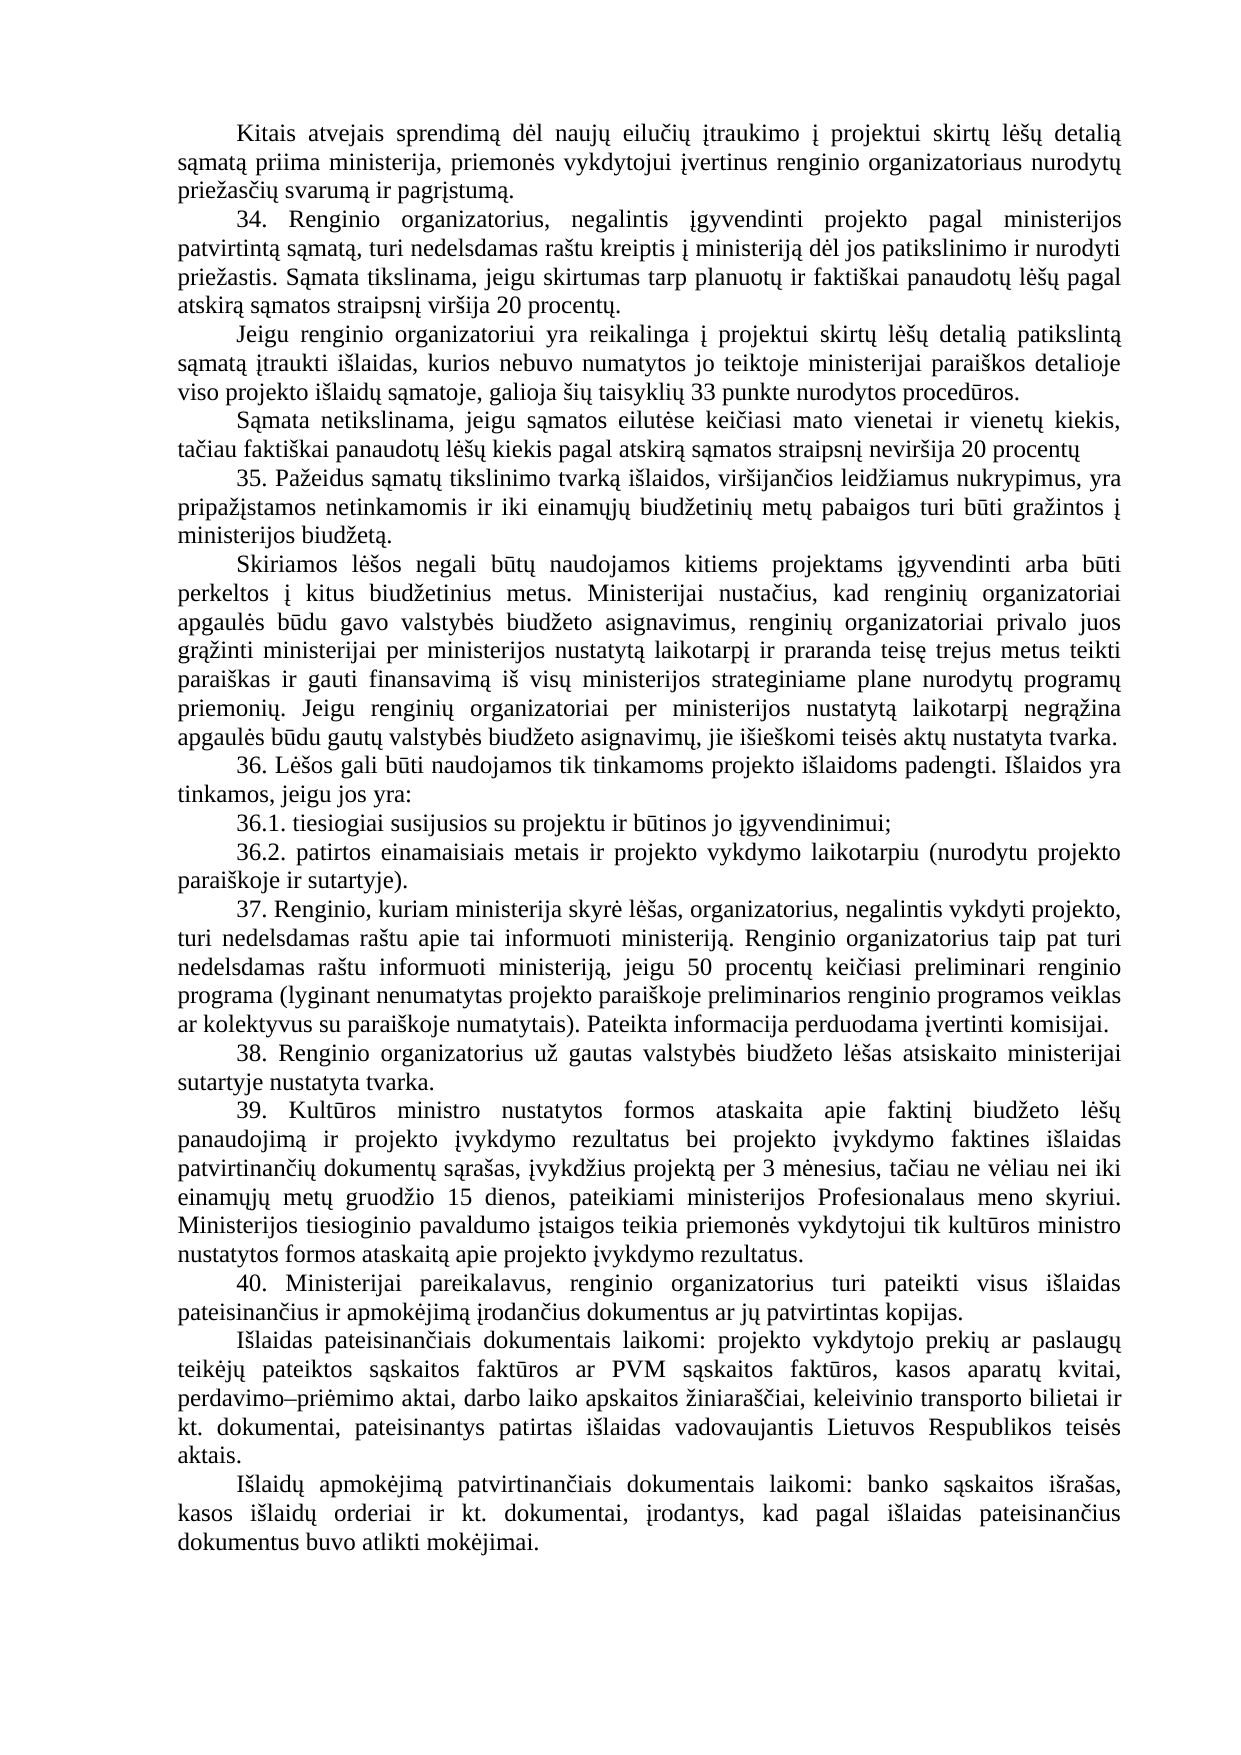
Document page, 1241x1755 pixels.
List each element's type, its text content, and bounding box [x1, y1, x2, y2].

text Jeigu renginio organizatoriui yra reikalinga į projektui skirtų lėšų detalią patikslintą sąmatą įtraukti išlaidas, kurios nebuvo numatytos jo teiktoje ministerijai paraiškos detalioje viso projekto išlaidų sąmatoje, galioja šių taisyklių 33 punkte nurodytos procedūros. [177, 319, 1122, 406]
text 38. Renginio organizatorius už gautas valstybės biudžeto lėšas atsiskaito ministerijai sutartyje nustatyta tvarka. [177, 1038, 1122, 1096]
text Išlaidų apmokėjimą patvirtinančiais dokumentais laikomi: banko sąskaitos išrašas, kasos išlaidų orderiai ir kt. dokumentai, įrodantys, kad pagal išlaidas pateisinančius dokumentus buvo atlikti mokėjimai. [177, 1469, 1122, 1556]
text Išlaidas pateisinančiais dokumentais laikomi: projekto vykdytojo prekių ar paslaugų teikėjų pateiktos sąskaitos faktūros ar PVM sąskaitos faktūros, kasos aparatų kvitai, perdavimo–priėmimo aktai, darbo laiko apskaitos žiniaraščiai, keleivinio transporto bilietai ir kt. dokumentai, pateisinantys patirtas išlaidas vadovaujantis Lietuvos Respublikos teisės aktais. [177, 1326, 1122, 1469]
text 39. Kultūros ministro nustatytos formos ataskaita apie faktinį biudžeto lėšų panaudojimą ir projekto įvykdymo rezultatus bei projekto įvykdymo faktines išlaidas patvirtinančių dokumentų sąrašas, įvykdžius projektą per 3 mėnesius, tačiau ne vėliau nei iki einamųjų metų gruodžio 15 dienos, pateikiami ministerijos Profesionalaus meno skyriui. Ministerijos tiesioginio pavaldumo įstaigos teikia priemonės vykdytojui tik kultūros ministro nustatytos formos ataskaitą apie projekto įvykdymo rezultatus. [177, 1096, 1122, 1268]
text 40. Ministerijai pareikalavus, renginio organizatorius turi pateikti visus išlaidas pateisinančius ir apmokėjimą įrodančius dokumentus ar jų patvirtintas kopijas. [177, 1268, 1122, 1326]
text 36.2. patirtos einamaisiais metais ir projekto vykdymo laikotarpiu (nurodytu projekto paraiškoje ir sutartyje). [177, 837, 1122, 894]
text Skiriamos lėšos negali būtų naudojamos kitiems projektams įgyvendinti arba būti perkeltos į kitus biudžetinius metus. Ministerijai nustačius, kad renginių organizatoriai apgaulės būdu gavo valstybės biudžeto asignavimus, renginių organizatoriai privalo juos grąžinti ministerijai per ministerijos nustatytą laikotarpį ir praranda teisę trejus metus teikti paraiškas ir gauti finansavimą iš visų ministerijos strateginiame plane nurodytų programų priemonių. Jeigu renginių organizatoriai per ministerijos nustatytą laikotarpį negrąžina apgaulės būdu gautų valstybės biudžeto asignavimų, jie išieškomi teisės aktų nustatyta tvarka. [177, 549, 1122, 751]
text 37. Renginio, kuriam ministerija skyrė lėšas, organizatorius, negalintis vykdyti projekto, turi nedelsdamas raštu apie tai informuoti ministeriją. Renginio organizatorius taip pat turi nedelsdamas raštu informuoti ministeriją, jeigu 50 procentų keičiasi preliminari renginio programa (lyginant nenumatytas projekto paraiškoje preliminarios renginio programos veiklas ar kolektyvus su paraiškoje numatytais). Pateikta informacija perduodama įvertinti komisijai. [177, 894, 1122, 1038]
text 34. Renginio organizatorius, negalintis įgyvendinti projekto pagal ministerijos patvirtintą sąmatą, turi nedelsdamas raštu kreiptis į ministeriją dėl jos patikslinimo ir nurodyti priežastis. Sąmata tikslinama, jeigu skirtumas tarp planuotų ir faktiškai panaudotų lėšų pagal atskirą sąmatos straipsnį viršija 20 procentų. [177, 204, 1122, 319]
text Sąmata netikslinama, jeigu sąmatos eilutėse keičiasi mato vienetai ir vienetų kiekis, tačiau faktiškai panaudotų lėšų kiekis pagal atskirą sąmatos straipsnį neviršija 20 procentų [177, 406, 1122, 463]
text 36.1. tiesiogiai susijusios su projektu ir būtinos jo įgyvendinimui; [177, 808, 1122, 837]
text 35. Pažeidus sąmatų tikslinimo tvarką išlaidos, viršijančios leidžiamus nukrypimus, yra pripažįstamos netinkamomis ir iki einamųjų biudžetinių metų pabaigos turi būti gražintos į ministerijos biudžetą. [177, 463, 1122, 549]
text 36. Lėšos gali būti naudojamos tik tinkamoms projekto išlaidoms padengti. Išlaidos yra tinkamos, jeigu jos yra: [177, 751, 1122, 808]
text Kitais atvejais sprendimą dėl naujų eilučių įtraukimo į projektui skirtų lėšų detalią sąmatą priima ministerija, priemonės vykdytojui įvertinus renginio organizatoriaus nurodytų priežasčių svarumą ir pagrįstumą. [177, 118, 1122, 204]
